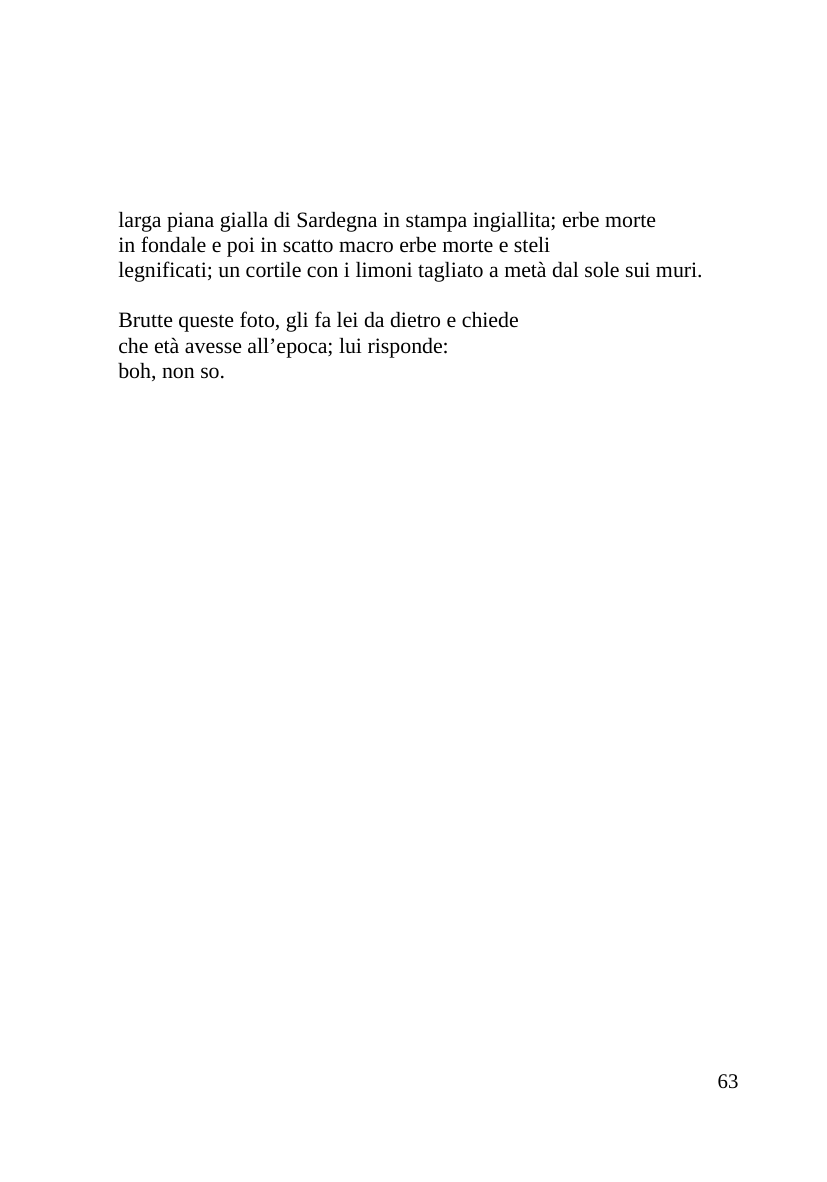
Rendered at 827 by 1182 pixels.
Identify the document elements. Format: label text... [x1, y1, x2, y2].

text che età avesse all’epoca; lui risponde: [88, 333, 738, 358]
text larga piana gialla di Sardegna in stampa ingiallita; erbe morte [88, 207, 738, 232]
text boh, non so. [88, 358, 738, 383]
text legnificati; un cortile con i limoni tagliato a metà dal sole sui muri. [88, 257, 738, 282]
text Brutte queste foto, gli fa lei da dietro e chiede [88, 307, 738, 333]
text in fondale e poi in scatto macro erbe morte e steli [88, 232, 738, 257]
